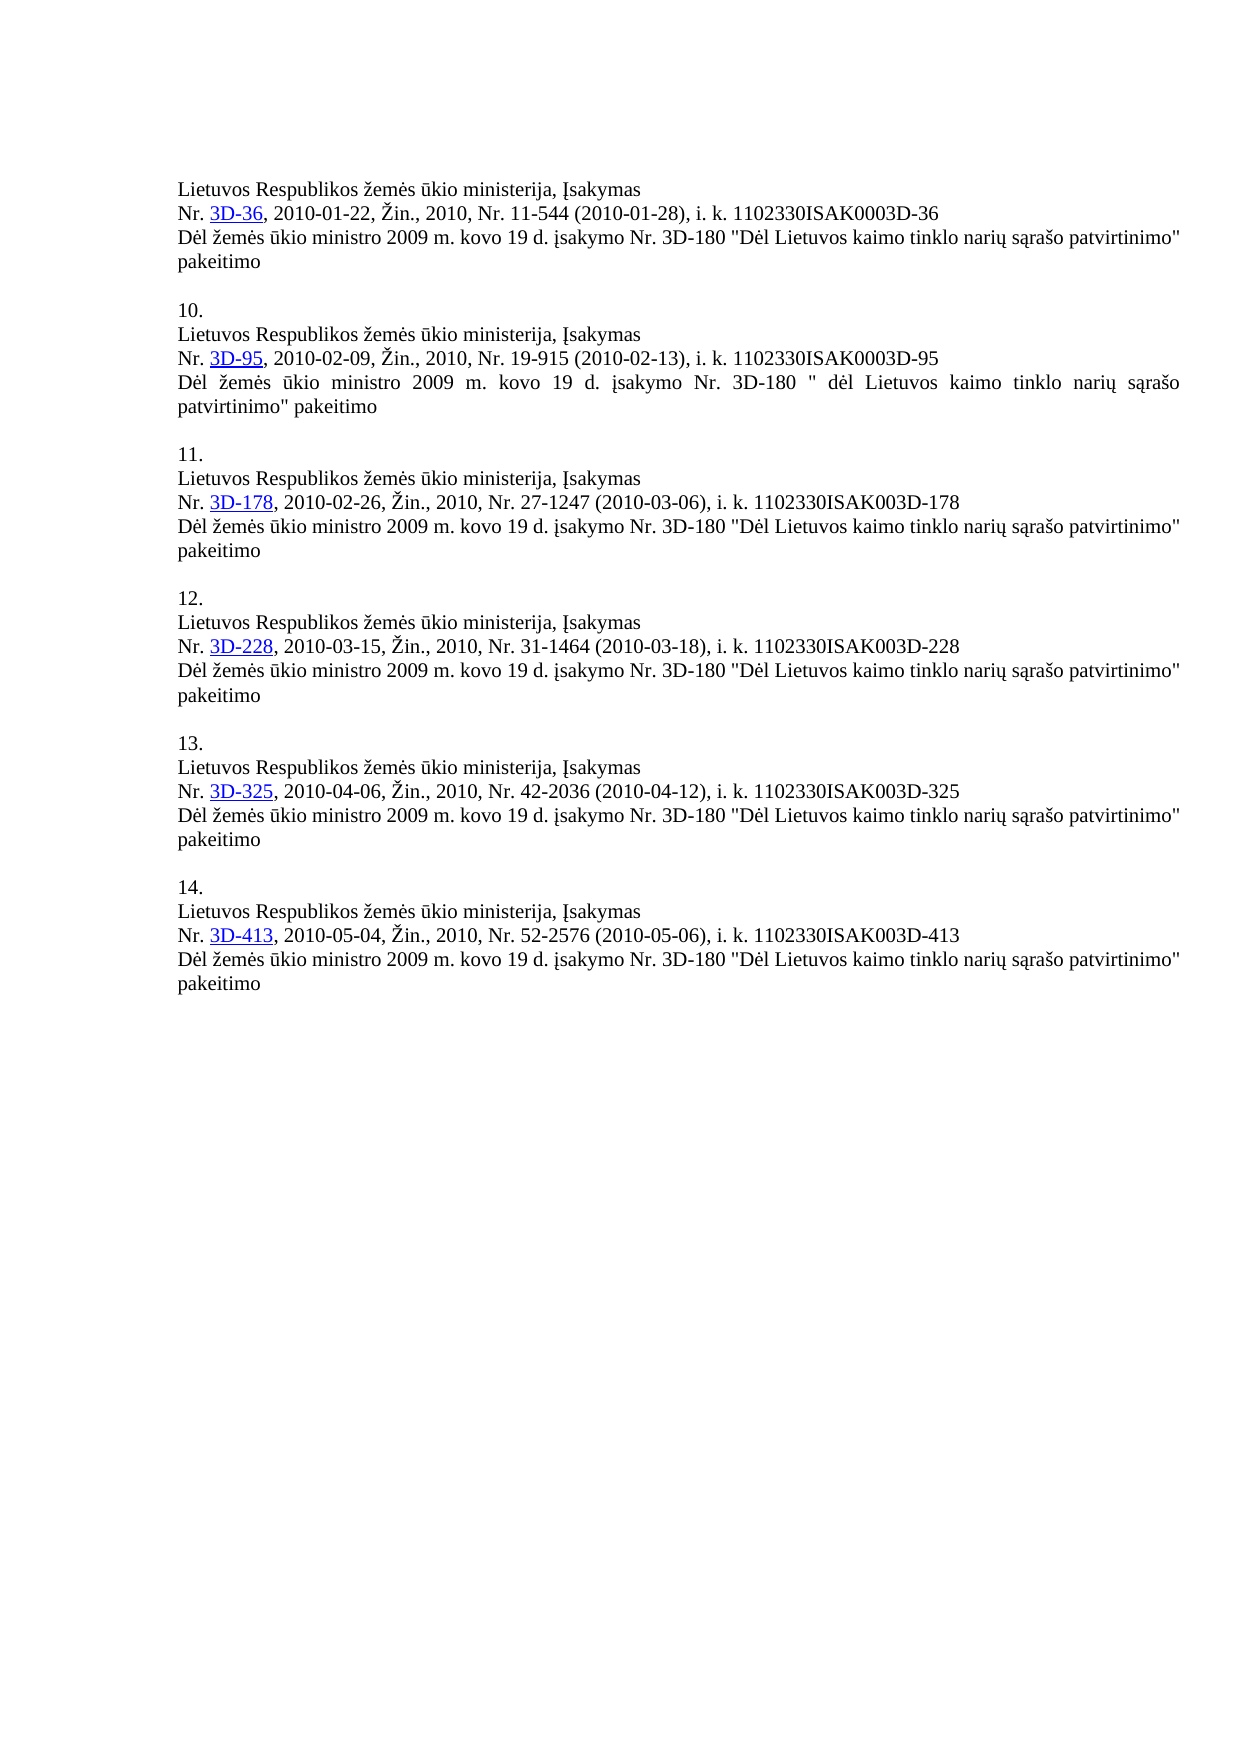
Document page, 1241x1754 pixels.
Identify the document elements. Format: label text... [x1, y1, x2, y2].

text Dėl žemės ūkio ministro 2009 m. kovo 19 d. įsakymo Nr. 3D-180 " dėl Lietuvos kaimo tinklo narių sąrašo patvirtinimo" pakeitimo [177, 370, 1181, 418]
text Lietuvos Respublikos žemės ūkio ministerija, Įsakymas [177, 755, 1181, 779]
text Dėl žemės ūkio ministro 2009 m. kovo 19 d. įsakymo Nr. 3D-180 "Dėl Lietuvos kaimo tinklo narių sąrašo patvirtinimo" pakeitimo [177, 225, 1181, 273]
text Lietuvos Respublikos žemės ūkio ministerija, Įsakymas [177, 466, 1181, 490]
text Nr. 3D-325, 2010-04-06, Žin., 2010, Nr. 42-2036 (2010-04-12), i. k. 1102330ISAK003D-325 [177, 779, 1181, 803]
text 12. [177, 586, 1181, 610]
text Nr. 3D-36, 2010-01-22, Žin., 2010, Nr. 11-544 (2010-01-28), i. k. 1102330ISAK0003D-36 [177, 201, 1181, 225]
text 13. [177, 731, 1181, 755]
text Dėl žemės ūkio ministro 2009 m. kovo 19 d. įsakymo Nr. 3D-180 "Dėl Lietuvos kaimo tinklo narių sąrašo patvirtinimo" pakeitimo [177, 803, 1181, 851]
text Dėl žemės ūkio ministro 2009 m. kovo 19 d. įsakymo Nr. 3D-180 "Dėl Lietuvos kaimo tinklo narių sąrašo patvirtinimo" pakeitimo [177, 947, 1181, 995]
text 11. [177, 442, 1181, 466]
text Nr. 3D-178, 2010-02-26, Žin., 2010, Nr. 27-1247 (2010-03-06), i. k. 1102330ISAK003D-178 [177, 490, 1181, 514]
text Lietuvos Respublikos žemės ūkio ministerija, Įsakymas [177, 899, 1181, 923]
text Nr. 3D-95, 2010-02-09, Žin., 2010, Nr. 19-915 (2010-02-13), i. k. 1102330ISAK0003D-95 [177, 346, 1181, 370]
text Dėl žemės ūkio ministro 2009 m. kovo 19 d. įsakymo Nr. 3D-180 "Dėl Lietuvos kaimo tinklo narių sąrašo patvirtinimo" pakeitimo [177, 514, 1181, 562]
text 14. [177, 875, 1181, 899]
text Lietuvos Respublikos žemės ūkio ministerija, Įsakymas [177, 610, 1181, 634]
text Nr. 3D-228, 2010-03-15, Žin., 2010, Nr. 31-1464 (2010-03-18), i. k. 1102330ISAK003D-228 [177, 634, 1181, 658]
text 10. [177, 297, 1181, 322]
text Lietuvos Respublikos žemės ūkio ministerija, Įsakymas [177, 322, 1181, 346]
text Nr. 3D-413, 2010-05-04, Žin., 2010, Nr. 52-2576 (2010-05-06), i. k. 1102330ISAK003D-413 [177, 923, 1181, 947]
text Lietuvos Respublikos žemės ūkio ministerija, Įsakymas [177, 177, 1181, 201]
text Dėl žemės ūkio ministro 2009 m. kovo 19 d. įsakymo Nr. 3D-180 "Dėl Lietuvos kaimo tinklo narių sąrašo patvirtinimo" pakeitimo [177, 658, 1181, 707]
